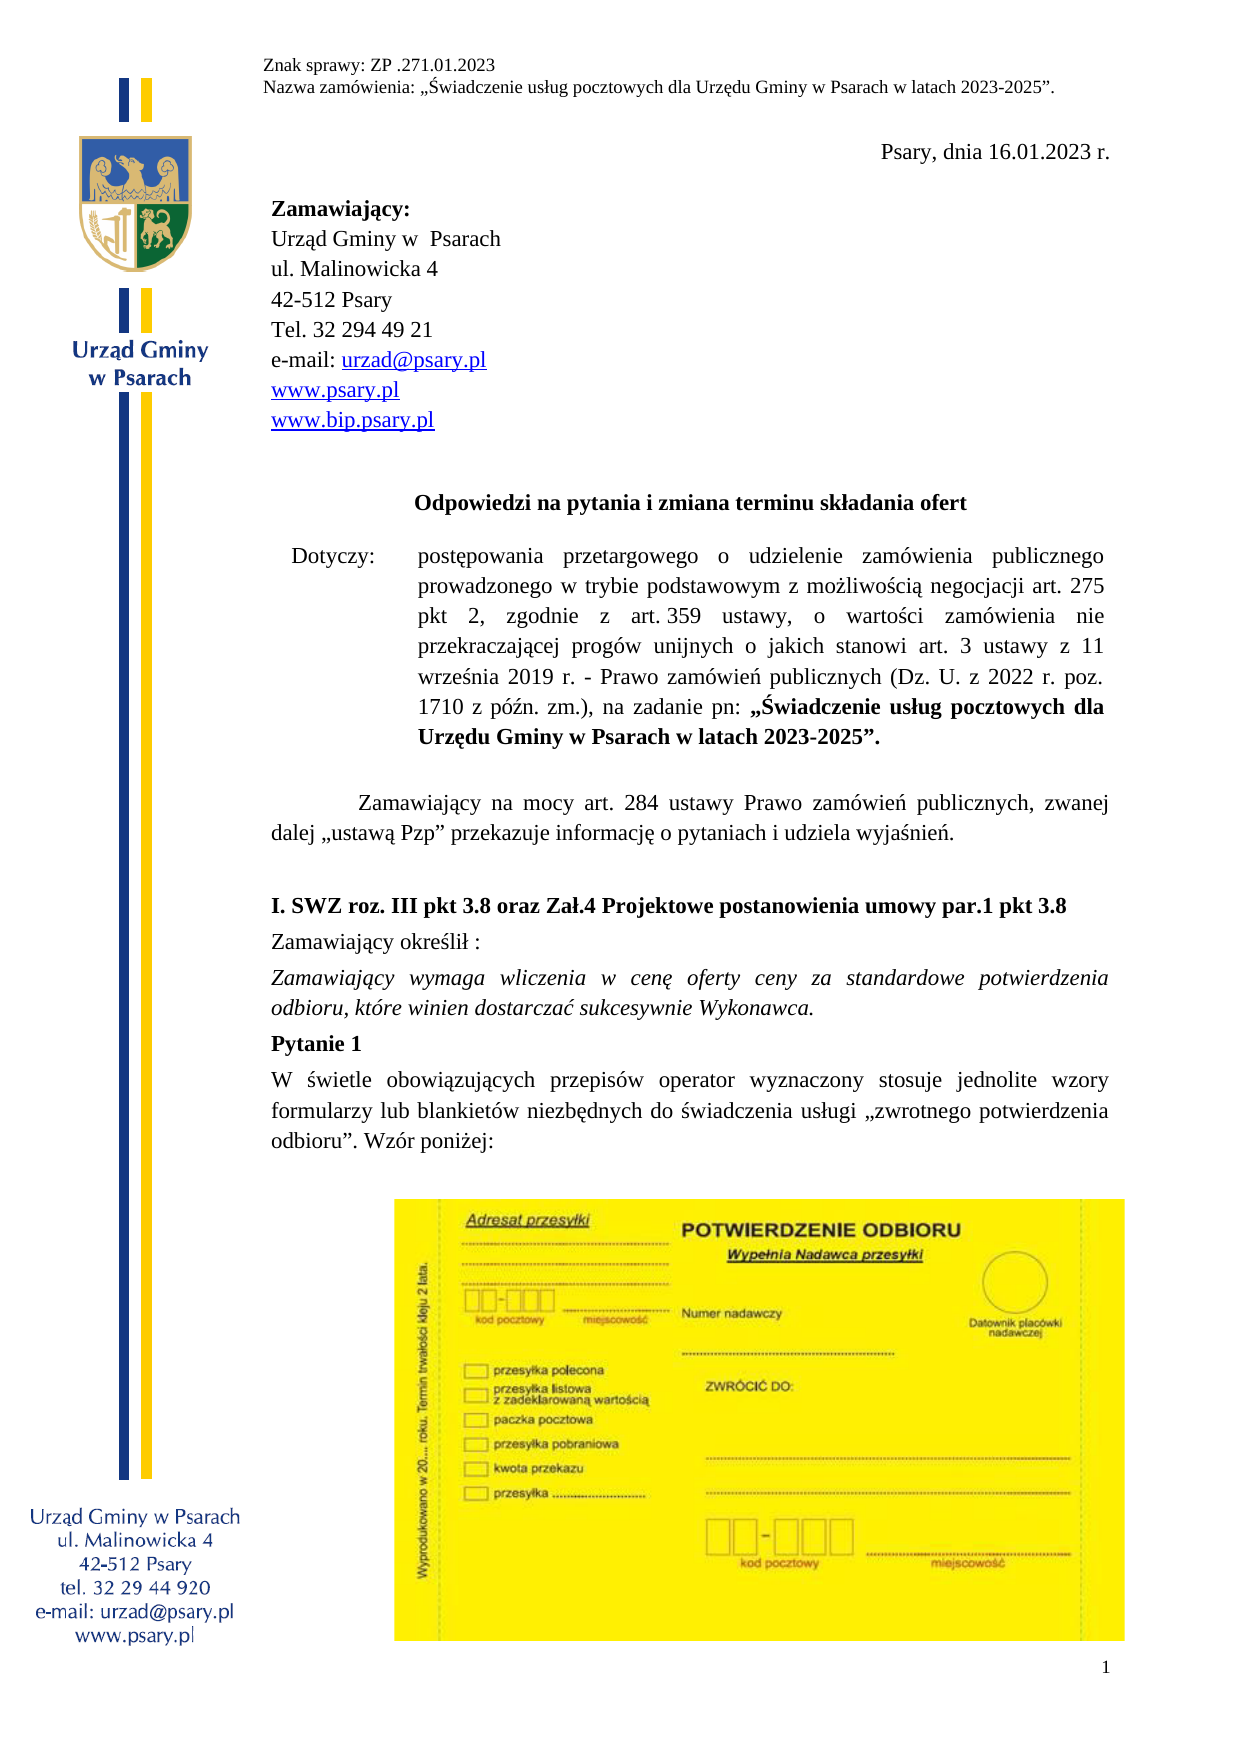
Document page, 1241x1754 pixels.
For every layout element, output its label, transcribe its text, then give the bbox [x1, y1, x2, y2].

table_header Dotyczy: [280, 542, 406, 753]
text 42-512 Psary [253, 286, 1110, 312]
text Zamawiający określił : [253, 928, 1110, 954]
text Odpowiedzi na pytania i zmiana terminu składania ofert [253, 489, 1110, 516]
text Tel. 32 294 49 21 [253, 316, 1110, 342]
text Zamawiający wymaga wliczenia w cenę oferty ceny za standardowe potwierdzenia odbioru, które winien dostarczać sukcesywnie Wykonawca. [253, 964, 1110, 1021]
text Zamawiający: [253, 195, 1110, 221]
text W świetle obowiązujących przepisów operator wyznaczony stosuje jednolite wzory formularzy lub blankietów niezbędnych do świadczenia usługi „zwrotnego potwierdzenia odbioru”. Wzór poniżej: [253, 1066, 1110, 1153]
text I. SWZ roz. III pkt 3.8 oraz Zał.4 Projektowe postanowienia umowy par.1 pkt 3.8 [253, 892, 1110, 918]
text ul. Malinowicka 4 [253, 255, 1110, 282]
text Zamawiający na mocy art. 284 ustawy Prawo zamówień publicznych, zwanej dalej „ustawą Pzp” przekazuje informację o pytaniach i udziela wyjaśnień. [253, 789, 1110, 846]
text Psary, dnia 16.01.2023 r. [253, 138, 1110, 165]
text Pytanie 1 [253, 1030, 1110, 1057]
picture [7, 46, 253, 1683]
table_header postępowania przetargowego o udzielenie zamówienia publicznego prowadzonego w trybie podstawowym z możliwością negocjacji art. 275 pkt 2, zgodnie z art. 359 ustawy, o wartości zamówienia nie przekraczającej progów unijnych o jakich stanowi art. 3 ustawy z 11 września 2019 r. - Prawo zamówień publicznych (Dz. U. z 2022 r. poz. 1710 z późn. zm.), na zadanie pn: „Świadczenie usług pocztowych dla Urzędu Gminy w Psarach w latach 2023-2025”. [406, 542, 1115, 753]
text e-mail: urzad@psary.pl [253, 346, 1110, 372]
text www.bip.psary.pl [253, 406, 1110, 433]
text Urząd Gminy w Psarach [253, 225, 1110, 252]
text www.psary.pl [253, 376, 1110, 403]
